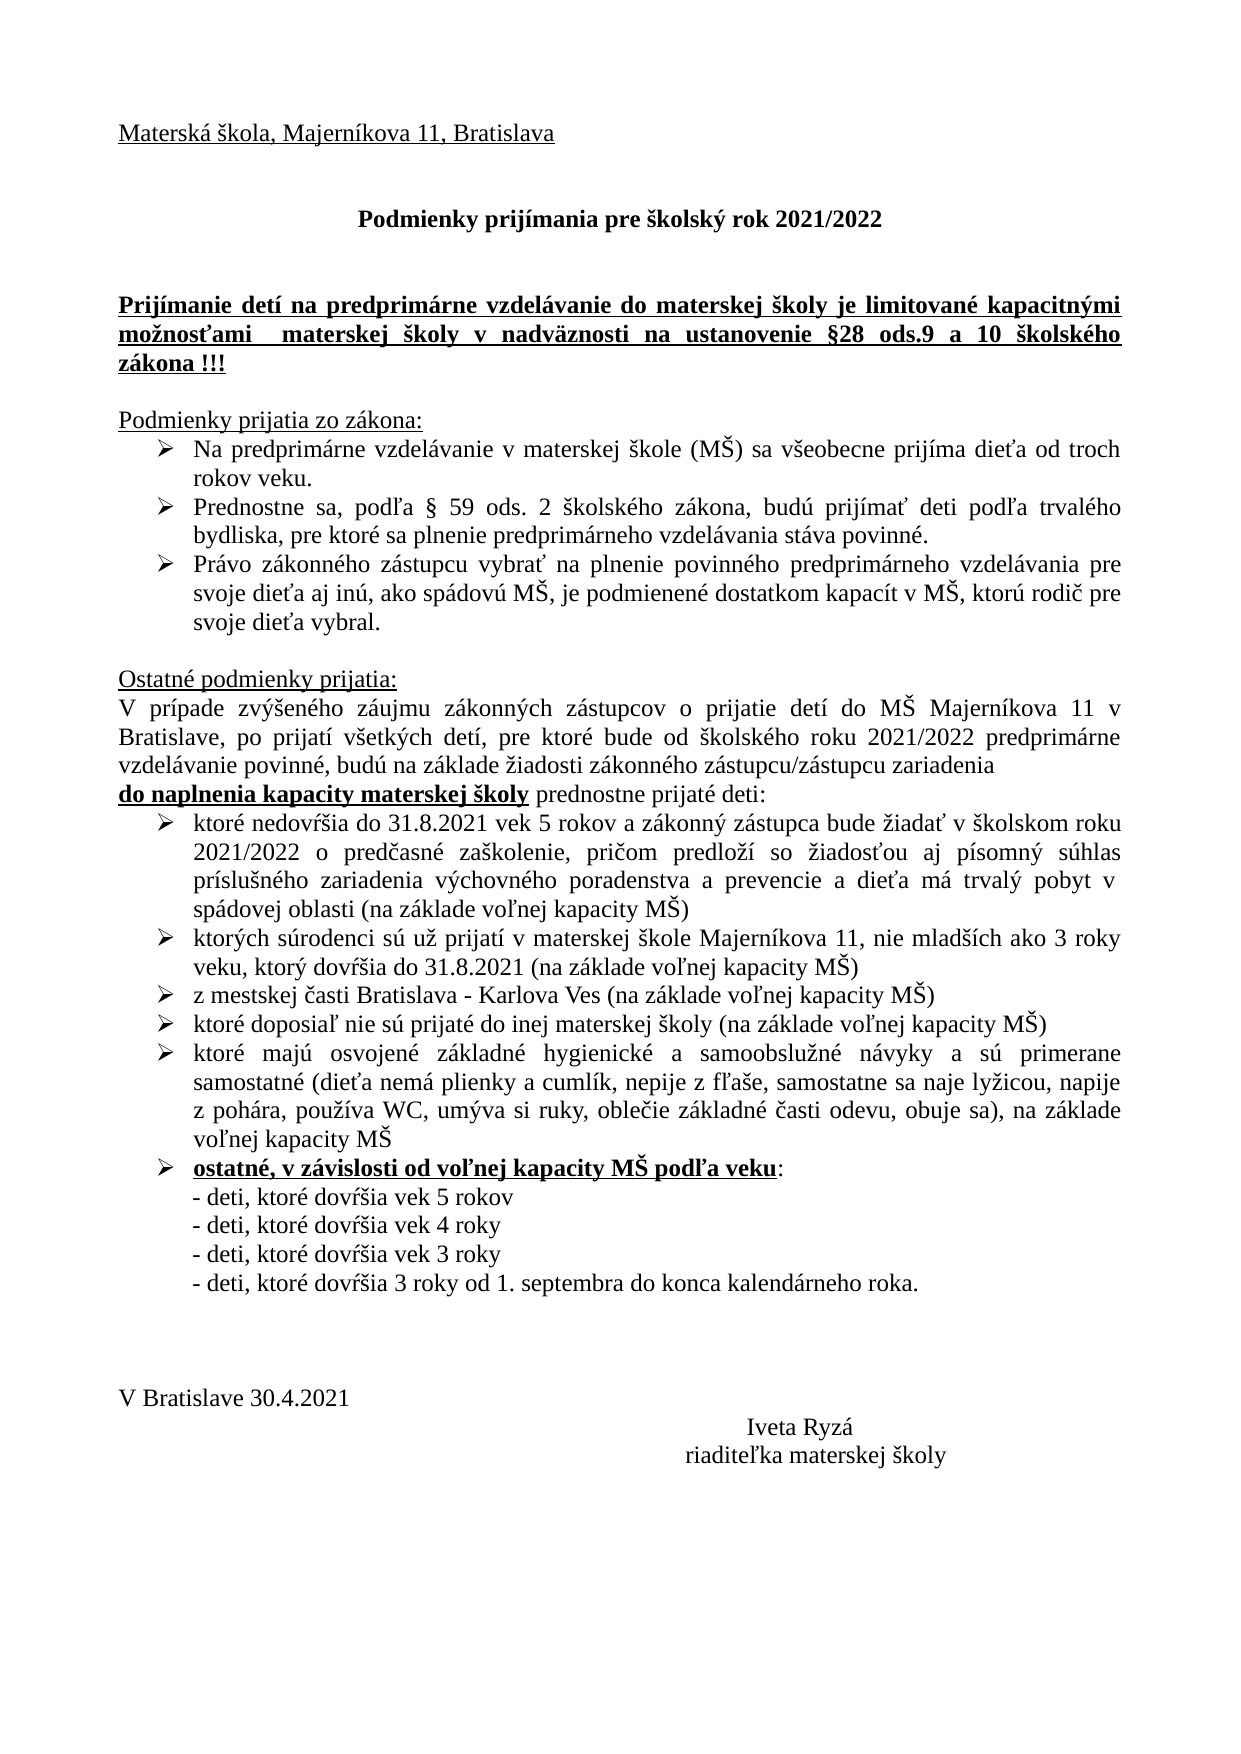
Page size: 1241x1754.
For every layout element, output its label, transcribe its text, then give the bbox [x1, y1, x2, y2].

text V Bratislave 30.4.2021 [118, 1383, 1122, 1412]
list Na predprimárne vzdelávanie v materskej škole (MŠ) sa všeobecne prijíma dieťa od troch rokov veku. [156, 434, 1122, 492]
text Podmienky prijatia zo zákona: [118, 406, 1122, 434]
text Podmienky prijímania pre školský rok 2021/2022 [118, 204, 1122, 233]
list Právo zákonného zástupcu vybrať na plnenie povinného predprimárneho vzdelávania pre svoje dieťa aj inú, ako spádovú MŠ, je podmienené dostatkom kapacít v MŠ, ktorú rodič pre svoje dieťa vybral. [156, 549, 1122, 636]
list z mestskej časti Bratislava - Karlova Ves (na základe voľnej kapacity MŠ) [156, 981, 1122, 1009]
list ktoré nedovŕšia do 31.8.2021 vek 5 rokov a zákonný zástupca bude žiadať v školskom roku 2021/2022 o predčasné zaškolenie, pričom predloží so žiadosťou aj písomný súhlas príslušného zariadenia výchovného poradenstva a prevencie a dieťa má trvalý pobyt v spádovej oblasti (na základe voľnej kapacity MŠ) [156, 808, 1122, 923]
list ostatné, v závislosti od voľnej kapacity MŠ podľa veku: [156, 1153, 1122, 1182]
list Prednostne sa, podľa § 59 ods. 2 školského zákona, budú prijímať deti podľa trvalého bydliska, pre ktoré sa plnenie predprimárneho vzdelávania stáva povinné. [156, 492, 1122, 549]
text - deti, ktoré dovŕšia vek 3 roky [192, 1239, 1122, 1268]
text zákona !!! [118, 346, 1122, 377]
text do naplnenia kapacity materskej školy prednostne prijaté deti: [118, 779, 1122, 808]
text Prijímanie detí na predprimárne vzdelávanie do materskej školy je limitované kapacitnými [118, 291, 1122, 316]
text Iveta Ryzá [192, 1412, 1122, 1441]
text - deti, ktoré dovŕšia vek 5 rokov [192, 1182, 1122, 1211]
text Materská škola, Majerníkova 11, Bratislava [118, 118, 1122, 147]
list ktorých súrodenci sú už prijatí v materskej škole Majerníkova 11, nie mladších ako 3 roky veku, ktorý dovŕšia do 31.8.2021 (na základe voľnej kapacity MŠ) [156, 923, 1122, 981]
text možnosťami materskej školy v nadväznosti na ustanovenie §28 ods.9 a 10 školského [118, 317, 1122, 344]
text Ostatné podmienky prijatia: [118, 664, 1122, 693]
text V prípade zvýšeného záujmu zákonných zástupcov o prijatie detí do MŠ Majerníkova 11 v Bratislave, po prijatí všetkých detí, pre ktoré bude od školského roku 2021/2022 predprimárne vzdelávanie povinné, budú na základe žiadosti zákonného zástupcu/zástupcu zariadenia [118, 693, 1122, 779]
list ktoré doposiaľ nie sú prijaté do inej materskej školy (na základe voľnej kapacity MŠ) [156, 1009, 1122, 1038]
text - deti, ktoré dovŕšia vek 4 roky [192, 1211, 1122, 1239]
list ktoré majú osvojené základné hygienické a samoobslužné návyky a sú primerane samostatné (dieťa nemá plienky a cumlík, nepije z fľaše, samostatne sa naje lyžicou, napije z pohára, používa WC, umýva si ruky, oblečie základné časti odevu, obuje sa), na základe voľnej kapacity MŠ [156, 1038, 1122, 1153]
text - deti, ktoré dovŕšia 3 roky od 1. septembra do konca kalendárneho roka. [192, 1268, 1122, 1297]
text riaditeľka materskej školy [192, 1441, 1122, 1469]
